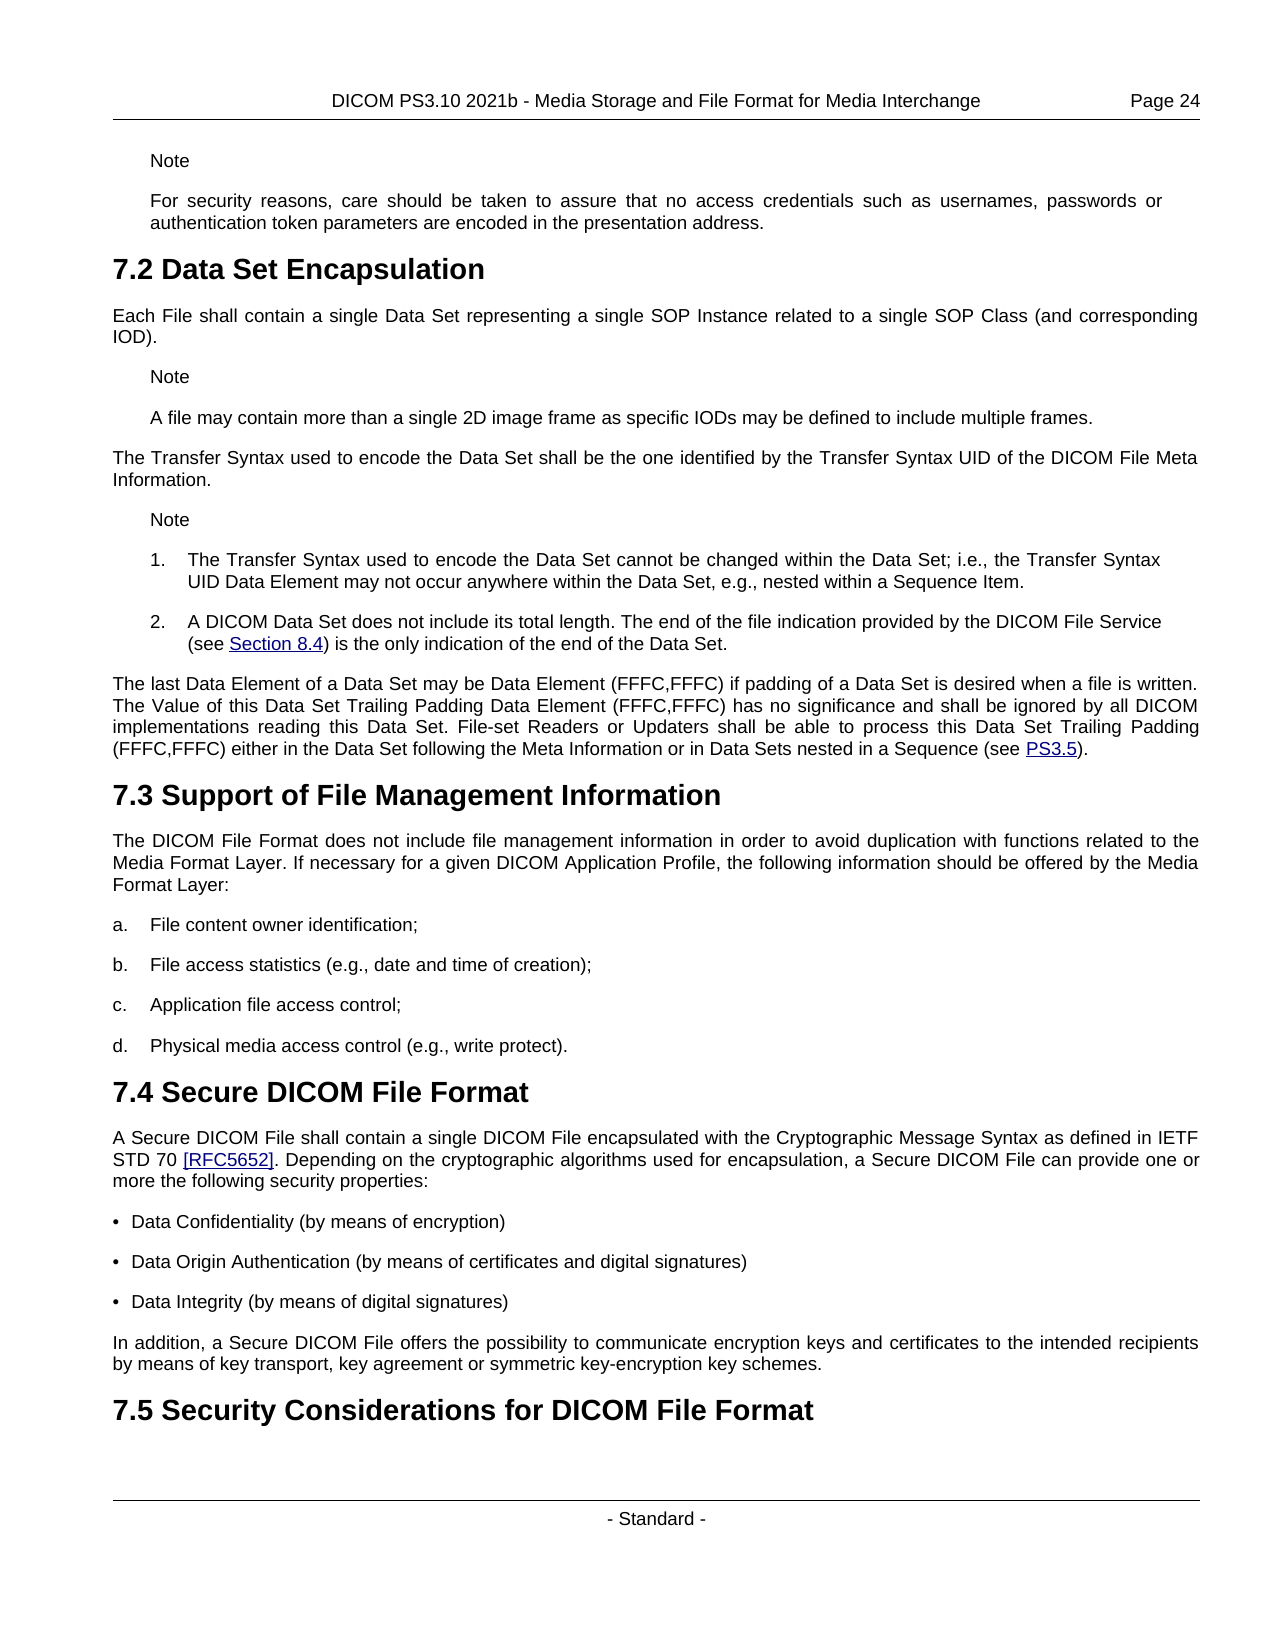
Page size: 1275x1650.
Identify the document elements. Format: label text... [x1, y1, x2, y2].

text A Secure DICOM File shall contain a single DICOM File encapsulated with the Cryptographic Message Syntax as defined in IETF STD 70 [RFC5652]. Depending on the cryptographic algorithms used for encapsulation, a Secure DICOM File can provide one or more the following security properties: [112, 1127, 1200, 1192]
text 2. A DICOM Data Set does not include its total length. The end of the file indication provided by the DICOM File Service (see Section 8.4) is the only indication of the end of the Data Set. [150, 611, 1162, 654]
text • Data Confidentiality (by means of encryption) [112, 1211, 1200, 1232]
text • Data Origin Authentication (by means of certificates and digital signatures) [112, 1251, 1200, 1272]
text 7.3 Support of File Management Information [112, 778, 1200, 811]
text c. Application file access control; [112, 994, 1200, 1016]
text d. Physical media access control (e.g., write protect). [112, 1034, 1200, 1056]
text a. File content owner identification; [112, 914, 1200, 935]
text Note [150, 509, 1162, 530]
text 7.4 Secure DICOM File Format [112, 1075, 1200, 1108]
text 1. The Transfer Syntax used to encode the Data Set cannot be changed within the Data Set; i.e., the Transfer Syntax UID Data Element may not occur anywhere within the Data Set, e.g., nested within a Sequence Item. [150, 549, 1162, 592]
text Each File shall contain a single Data Set representing a single SOP Instance related to a single SOP Class (and corresponding IOD). [112, 304, 1200, 348]
text Note [150, 366, 1162, 388]
text 7.2 Data Set Encapsulation [112, 252, 1200, 286]
text For security reasons, care should be taken to assure that no access credentials such as usernames, passwords or authentication token parameters are encoded in the presentation address. [150, 190, 1162, 233]
text The Transfer Syntax used to encode the Data Set shall be the one identified by the Transfer Syntax UID of the DICOM File Meta Information. [112, 447, 1200, 490]
text In addition, a Secure DICOM File offers the possibility to communicate encryption keys and certificates to the intended recipients by means of key transport, key agreement or symmetric key-encryption key schemes. [112, 1332, 1200, 1375]
text b. File access statistics (e.g., date and time of creation); [112, 954, 1200, 976]
text A file may contain more than a single 2D image frame as specific IODs may be defined to include multiple frames. [150, 407, 1162, 428]
text The last Data Element of a Data Set may be Data Element (FFFC,FFFC) if padding of a Data Set is desired when a file is written. The Value of this Data Set Trailing Padding Data Element (FFFC,FFFC) has no significance and shall be ignored by all DICOM implementations reading this Data Set. File-set Readers or Updaters shall be able to process this Data Set Trailing Padding (FFFC,FFFC) either in the Data Set following the Meta Information or in Data Sets nested in a Sequence (see PS3.5). [112, 673, 1200, 759]
text • Data Integrity (by means of digital signatures) [112, 1291, 1200, 1313]
text Note [150, 150, 1162, 172]
text The DICOM File Format does not include file management information in order to avoid duplication with functions related to the Media Format Layer. If necessary for a given DICOM Application Profile, the following information should be offered by the Media Format Layer: [112, 830, 1200, 895]
text 7.5 Security Considerations for DICOM File Format [112, 1393, 1200, 1427]
